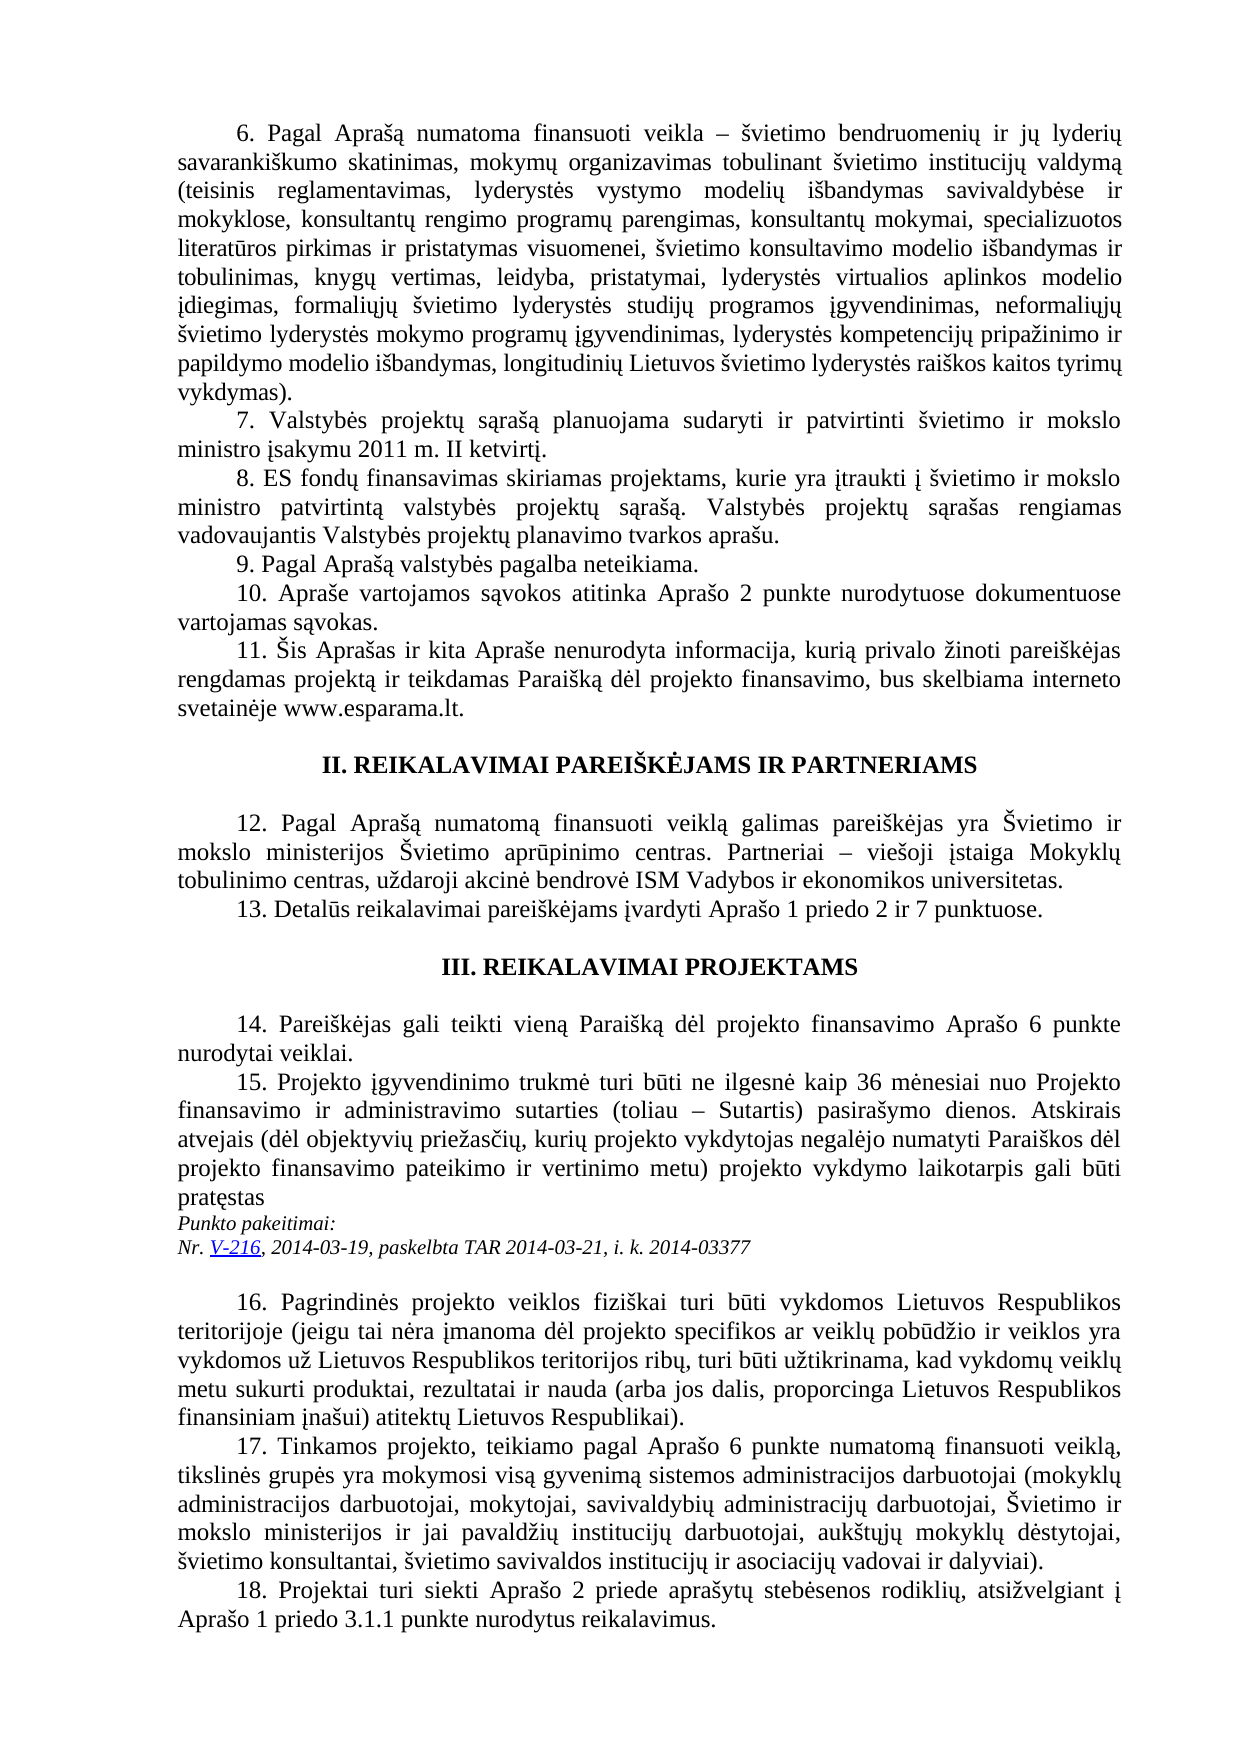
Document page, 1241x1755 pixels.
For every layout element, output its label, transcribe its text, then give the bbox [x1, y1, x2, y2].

text 9. Pagal Aprašą valstybės pagalba neteikiama. [177, 549, 1122, 578]
text III. Reikalavimai projektams [177, 952, 1122, 981]
text Nr. V-216, 2014-03-19, paskelbta TAR 2014-03-21, i. k. 2014-03377 [177, 1235, 1122, 1259]
text 13. Detalūs reikalavimai pareiškėjams įvardyti Aprašo 1 priedo 2 ir 7 punktuose. [177, 894, 1122, 923]
text II. REIKALAVIMAI PAREIŠKĖJAMS IR PARTNERIAMS [177, 751, 1122, 779]
text 12. Pagal Aprašą numatomą finansuoti veiklą galimas pareiškėjas yra Švietimo ir mokslo ministerijos Švietimo aprūpinimo centras. Partneriai – viešoji įstaiga Mokyklų tobulinimo centras, uždaroji akcinė bendrovė ISM Vadybos ir ekonomikos universitetas. [177, 808, 1122, 894]
text 11. Šis Aprašas ir kita Apraše nenurodyta informacija, kurią privalo žinoti pareiškėjas rengdamas projektą ir teikdamas Paraišką dėl projekto finansavimo, bus skelbiama interneto svetainėje www.esparama.lt. [177, 636, 1122, 722]
text 17. Tinkamos projekto, teikiamo pagal Aprašo 6 punkte numatomą finansuoti veiklą, tikslinės grupės yra mokymosi visą gyvenimą sistemos administracijos darbuotojai (mokyklų administracijos darbuotojai, mokytojai, savivaldybių administracijų darbuotojai, Švietimo ir mokslo ministerijos ir jai pavaldžių institucijų darbuotojai, aukštųjų mokyklų dėstytojai, švietimo konsultantai, švietimo savivaldos institucijų ir asociacijų vadovai ir dalyviai). [177, 1431, 1122, 1575]
text 6. Pagal Aprašą numatoma finansuoti veikla – švietimo bendruomenių ir jų lyderių savarankiškumo skatinimas, mokymų organizavimas tobulinant švietimo institucijų valdymą (teisinis reglamentavimas, lyderystės vystymo modelių išbandymas savivaldybėse ir mokyklose, konsultantų rengimo programų parengimas, konsultantų mokymai, specializuotos literatūros pirkimas ir pristatymas visuomenei, švietimo konsultavimo modelio išbandymas ir tobulinimas, knygų vertimas, leidyba, pristatymai, lyderystės virtualios aplinkos modelio įdiegimas, formaliųjų švietimo lyderystės studijų programos įgyvendinimas, neformaliųjų švietimo lyderystės mokymo programų įgyvendinimas, lyderystės kompetencijų pripažinimo ir papildymo modelio išbandymas, longitudinių Lietuvos švietimo lyderystės raiškos kaitos tyrimų vykdymas). [177, 118, 1122, 406]
text 14. Pareiškėjas gali teikti vieną Paraišką dėl projekto finansavimo Aprašo 6 punkte nurodytai veiklai. [177, 1009, 1122, 1067]
text 7. Valstybės projektų sąrašą planuojama sudaryti ir patvirtinti švietimo ir mokslo ministro įsakymu 2011 m. II ketvirtį. [177, 406, 1122, 463]
text Punkto pakeitimai: [177, 1211, 1122, 1235]
text 15. Projekto įgyvendinimo trukmė turi būti ne ilgesnė kaip 36 mėnesiai nuo Projekto finansavimo ir administravimo sutarties (toliau – Sutartis) pasirašymo dienos. Atskirais atvejais (dėl objektyvių priežasčių, kurių projekto vykdytojas negalėjo numatyti Paraiškos dėl projekto finansavimo pateikimo ir vertinimo metu) projekto vykdymo laikotarpis gali būti pratęstas [177, 1067, 1122, 1211]
text 10. Apraše vartojamos sąvokos atitinka Aprašo 2 punkte nurodytuose dokumentuose vartojamas sąvokas. [177, 578, 1122, 636]
text 16. Pagrindinės projekto veiklos fiziškai turi būti vykdomos Lietuvos Respublikos teritorijoje (jeigu tai nėra įmanoma dėl projekto specifikos ar veiklų pobūdžio ir veiklos yra vykdomos už Lietuvos Respublikos teritorijos ribų, turi būti užtikrinama, kad vykdomų veiklų metu sukurti produktai, rezultatai ir nauda (arba jos dalis, proporcinga Lietuvos Respublikos finansiniam įnašui) atitektų Lietuvos Respublikai). [177, 1287, 1122, 1431]
text 18. Projektai turi siekti Aprašo 2 priede aprašytų stebėsenos rodiklių, atsižvelgiant į Aprašo 1 priedo 3.1.1 punkte nurodytus reikalavimus. [177, 1575, 1122, 1632]
text 8. ES fondų finansavimas skiriamas projektams, kurie yra įtraukti į švietimo ir mokslo ministro patvirtintą valstybės projektų sąrašą. Valstybės projektų sąrašas rengiamas vadovaujantis Valstybės projektų planavimo tvarkos aprašu. [177, 463, 1122, 549]
